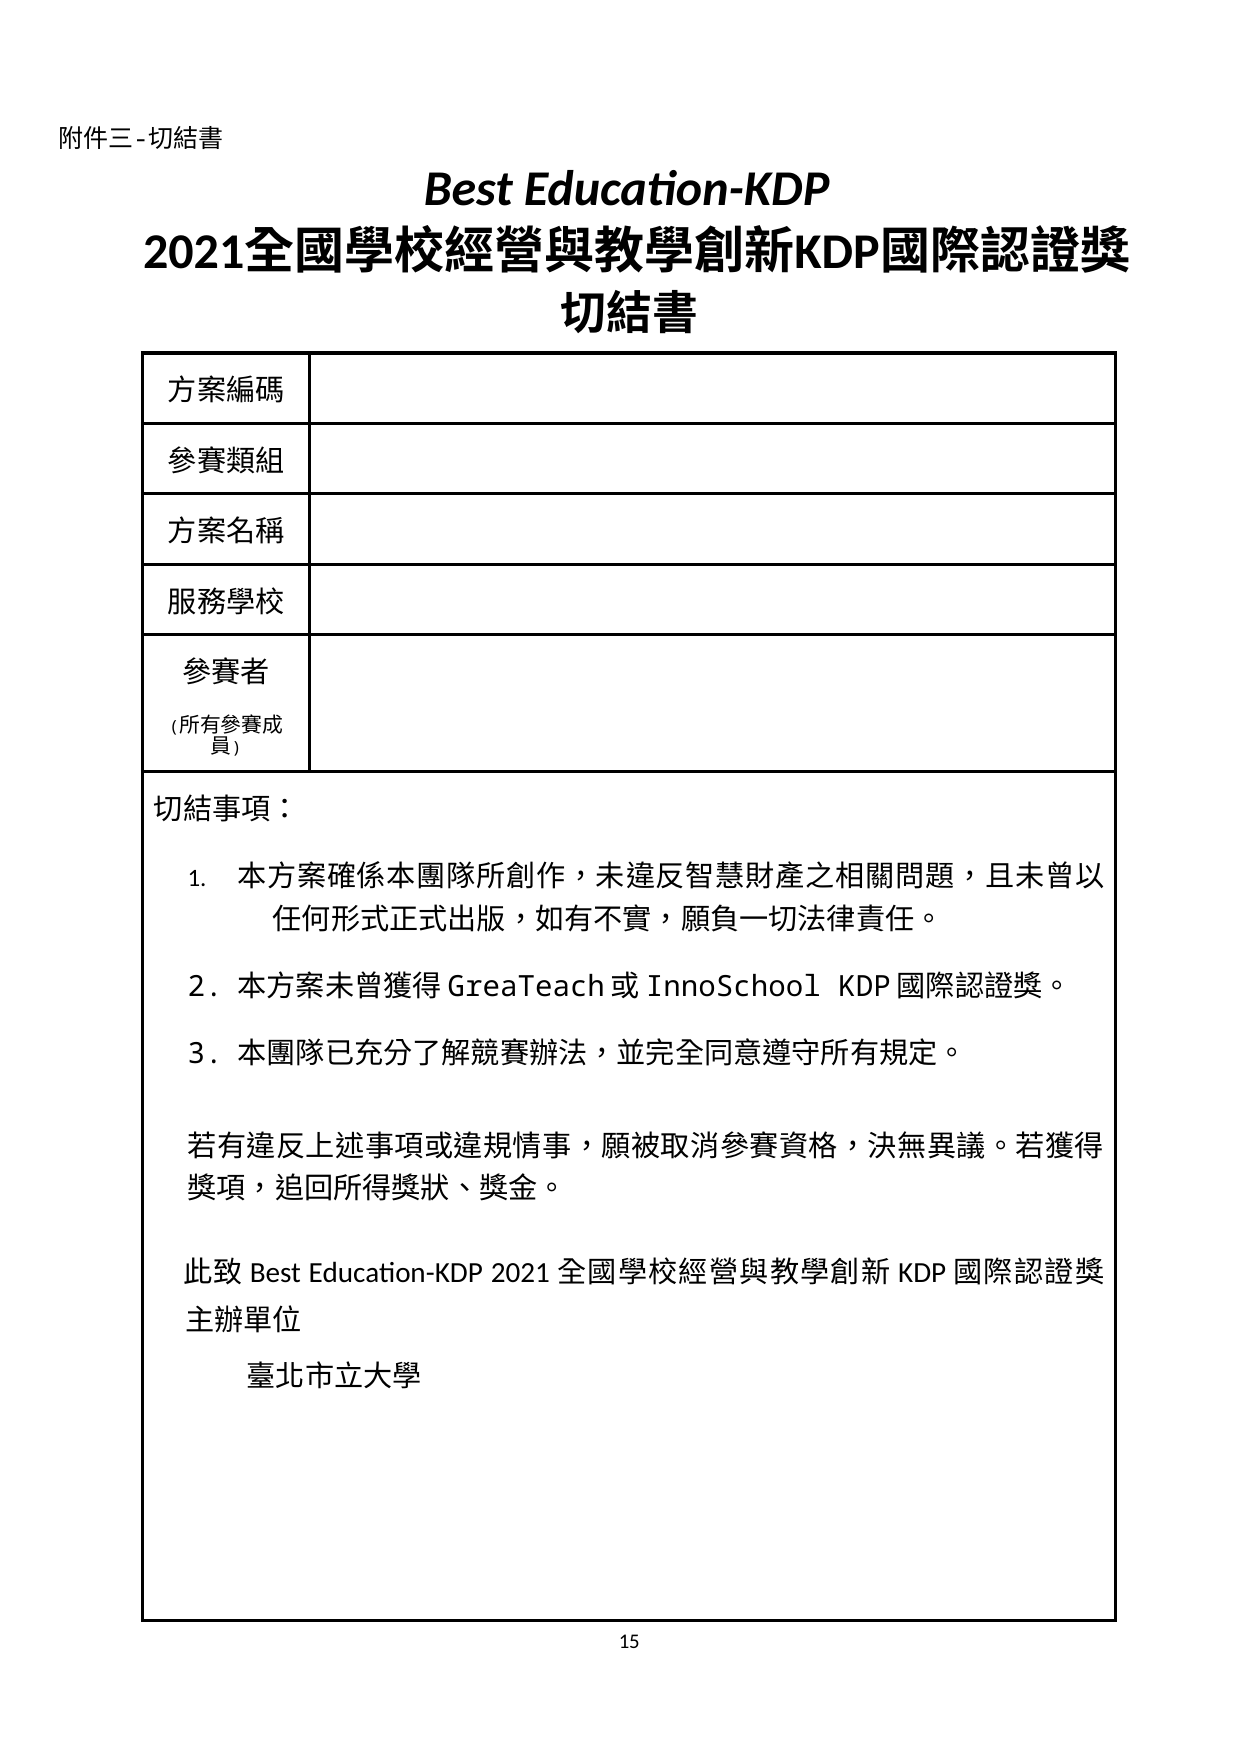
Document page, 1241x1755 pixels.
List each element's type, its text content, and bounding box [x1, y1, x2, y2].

text 2021全國學校經營與教學創新KDP國際認證獎 [59, 231, 1199, 278]
table_cell [311, 495, 1114, 563]
table_cell 方案名稱 [144, 495, 308, 563]
text Best Education-KDP [59, 157, 1199, 218]
table_cell 切結事項： 本方案確係本團隊所創作，未違反智慧財產之相關問題，且未曾以任何形式正式出版，如有不實，願負一切法律責任。 本方案未曾獲得GreaTeach或InnoSchool KDP國際認證獎。 本團隊已充分了解競賽辦法，並完全同意遵守所有規定。 若有違反上述事項或違規情事，願被取消參賽資格，決無異議。若獲得獎項，追回所得獎狀、獎金。 此致Best Education-KDP 2021全國學校經營與教學創新KDP國際認證獎主辦單位 臺北市立大學 [144, 773, 1114, 1618]
table_cell [311, 425, 1114, 492]
table_header [311, 355, 1114, 422]
table_cell 參賽類組 [144, 425, 308, 492]
table_cell [311, 566, 1114, 633]
table_cell 服務學校 [144, 566, 308, 633]
text 切結書 [59, 291, 1199, 339]
table_header 方案編碼 [144, 355, 308, 422]
text 附件三-切結書 [0, 109, 1199, 157]
table_cell 參賽者 (所有參賽成員) [144, 636, 308, 770]
table_cell [311, 636, 1114, 770]
